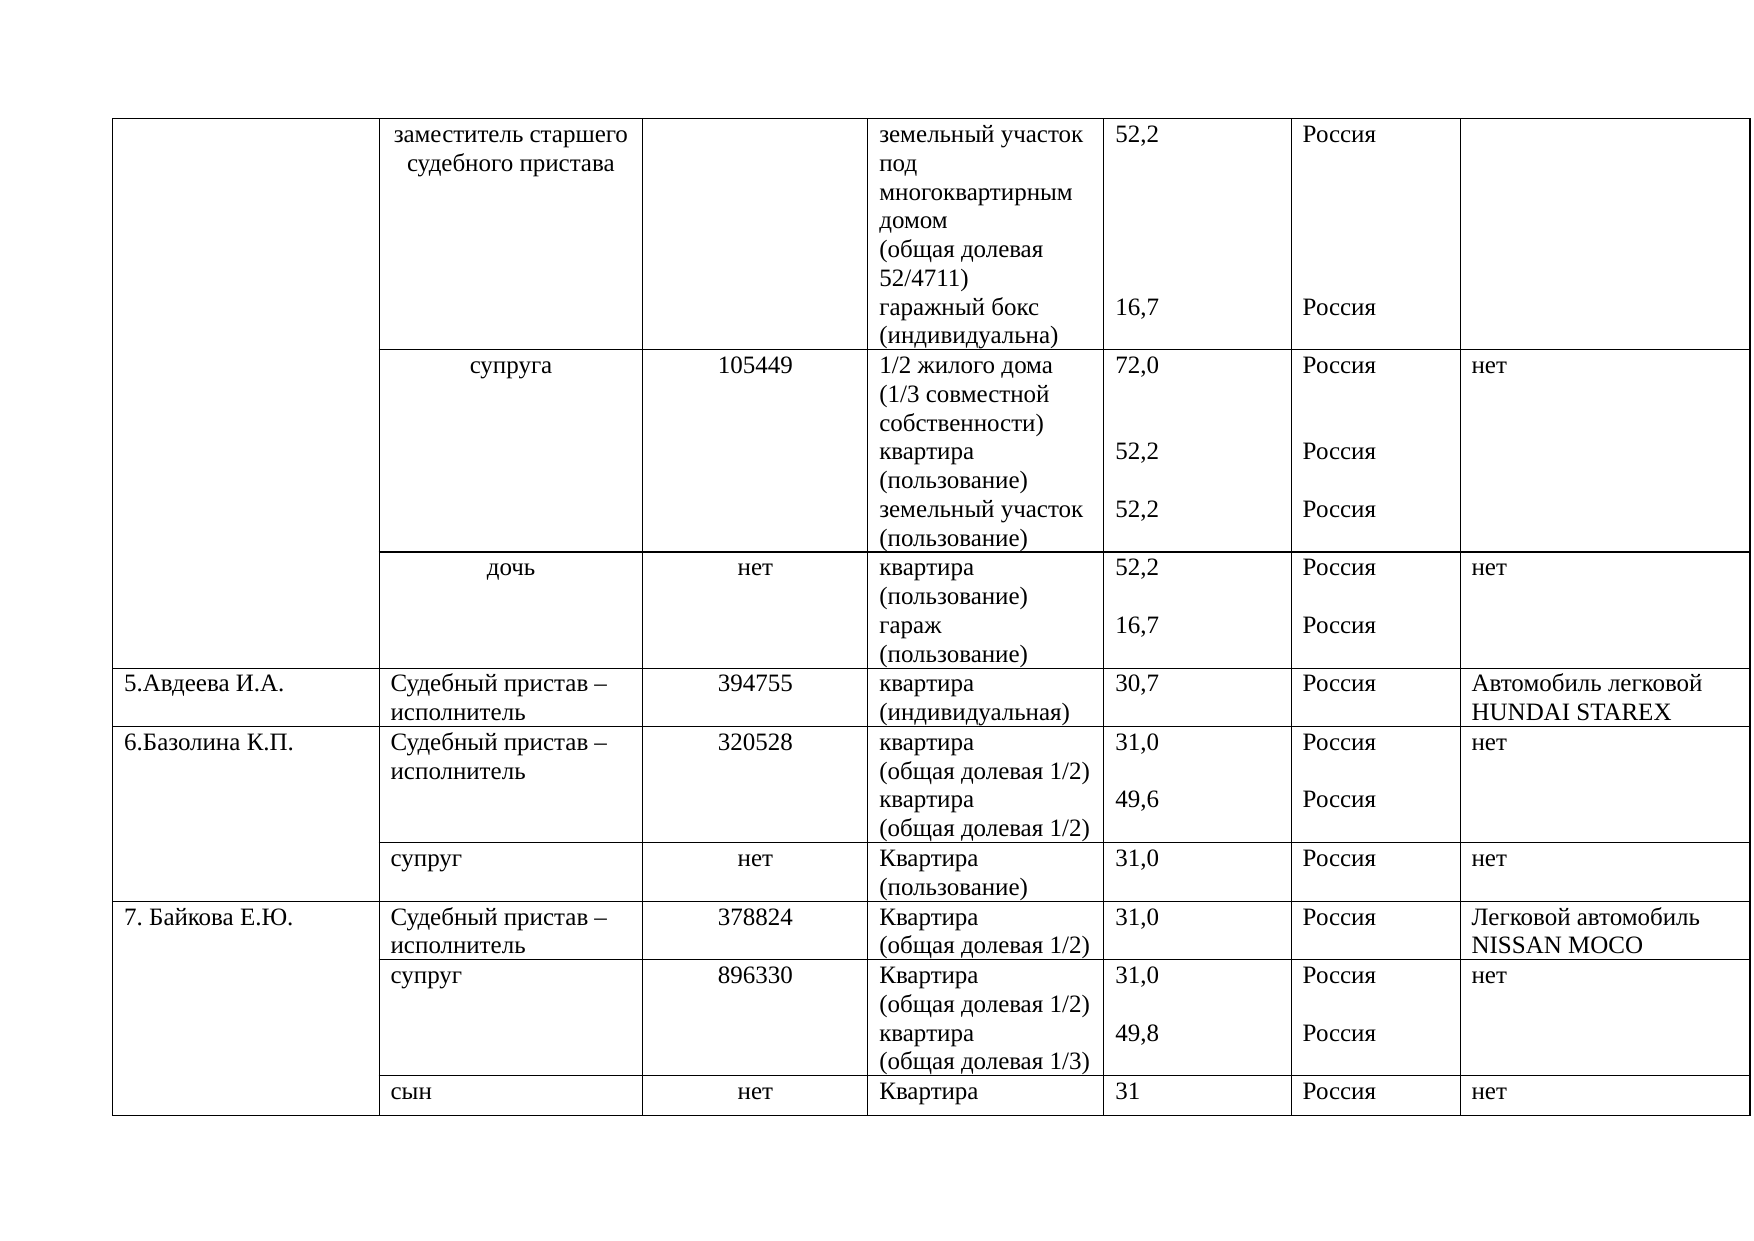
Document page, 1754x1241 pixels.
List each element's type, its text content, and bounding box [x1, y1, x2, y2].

table_cell 394755 [643, 669, 867, 726]
table_cell 52,2 16,7 [1104, 119, 1291, 349]
table_cell Автомобиль легковой HUNDAI STAREX [1461, 669, 1749, 726]
table_cell 1/2 жилого дома (1/3 совместной собственности) квартира (пользование) земельный участок (пользование) [868, 350, 1103, 551]
table_cell 5.Авдеева И.А. [113, 669, 379, 726]
table_cell [1461, 119, 1749, 349]
table_cell нет [643, 843, 867, 901]
table_cell 31,0 [1104, 843, 1291, 901]
table_cell 6.Базолина К.П. [113, 727, 379, 901]
table_cell 52,2 16,7 [1104, 553, 1291, 667]
table_cell Судебный пристав – исполнитель [380, 669, 642, 726]
table_cell [113, 119, 379, 667]
table_cell 31 [1104, 1076, 1291, 1115]
table_cell нет [1461, 843, 1749, 901]
table_cell 31,0 49,8 [1104, 960, 1291, 1075]
table_cell Квартира (общая долевая 1/2) [868, 902, 1103, 959]
table_cell 105449 [643, 350, 867, 551]
table_cell супруг [380, 843, 642, 901]
table_cell 31,0 49,6 [1104, 727, 1291, 842]
table_cell супруга [380, 350, 642, 551]
table_cell нет [1461, 350, 1749, 551]
table_cell нет [1461, 727, 1749, 842]
table_cell Россия Россия [1292, 727, 1460, 842]
table_cell 320528 [643, 727, 867, 842]
table_cell [643, 119, 867, 349]
table_cell нет [643, 1076, 867, 1115]
table_cell 30,7 [1104, 669, 1291, 726]
table_cell земельный участок под многоквартирным домом (общая долевая 52/4711) гаражный бокс (индивидуальна) [868, 119, 1103, 349]
table_cell Россия Россия Россия [1292, 350, 1460, 551]
table_cell нет [1461, 960, 1749, 1075]
table_cell Россия [1292, 843, 1460, 901]
table_cell Квартира (пользование) [868, 843, 1103, 901]
table_cell 31,0 [1104, 902, 1291, 959]
table_cell 7. Байкова Е.Ю. [113, 902, 379, 1115]
table_cell Россия [1292, 1076, 1460, 1115]
table_cell сын [380, 1076, 642, 1115]
table_cell Квартира (общая долевая 1/2) квартира (общая долевая 1/3) [868, 960, 1103, 1075]
table_cell 896330 [643, 960, 867, 1075]
table_cell Легковой автомобиль NISSAN MOCO [1461, 902, 1749, 959]
table_cell квартира (индивидуальная) [868, 669, 1103, 726]
table_cell супруг [380, 960, 642, 1075]
table_cell нет [1461, 553, 1749, 667]
table_cell Россия Россия [1292, 553, 1460, 667]
table_cell Судебный пристав – исполнитель [380, 902, 642, 959]
table_cell 72,0 52,2 52,2 [1104, 350, 1291, 551]
table_cell 378824 [643, 902, 867, 959]
table_cell квартира (пользование) гараж (пользование) [868, 553, 1103, 667]
table_cell заместитель старшего судебного пристава [380, 119, 642, 349]
table_cell дочь [380, 553, 642, 667]
table_cell нет [1461, 1076, 1749, 1115]
table_cell Россия [1292, 902, 1460, 959]
table_cell квартира (общая долевая 1/2) квартира (общая долевая 1/2) [868, 727, 1103, 842]
table_cell Россия Россия [1292, 960, 1460, 1075]
table_cell Россия [1292, 669, 1460, 726]
table_cell Судебный пристав – исполнитель [380, 727, 642, 842]
table_cell Квартира [868, 1076, 1103, 1115]
table_cell нет [643, 553, 867, 667]
table_cell Россия Россия [1292, 119, 1460, 349]
